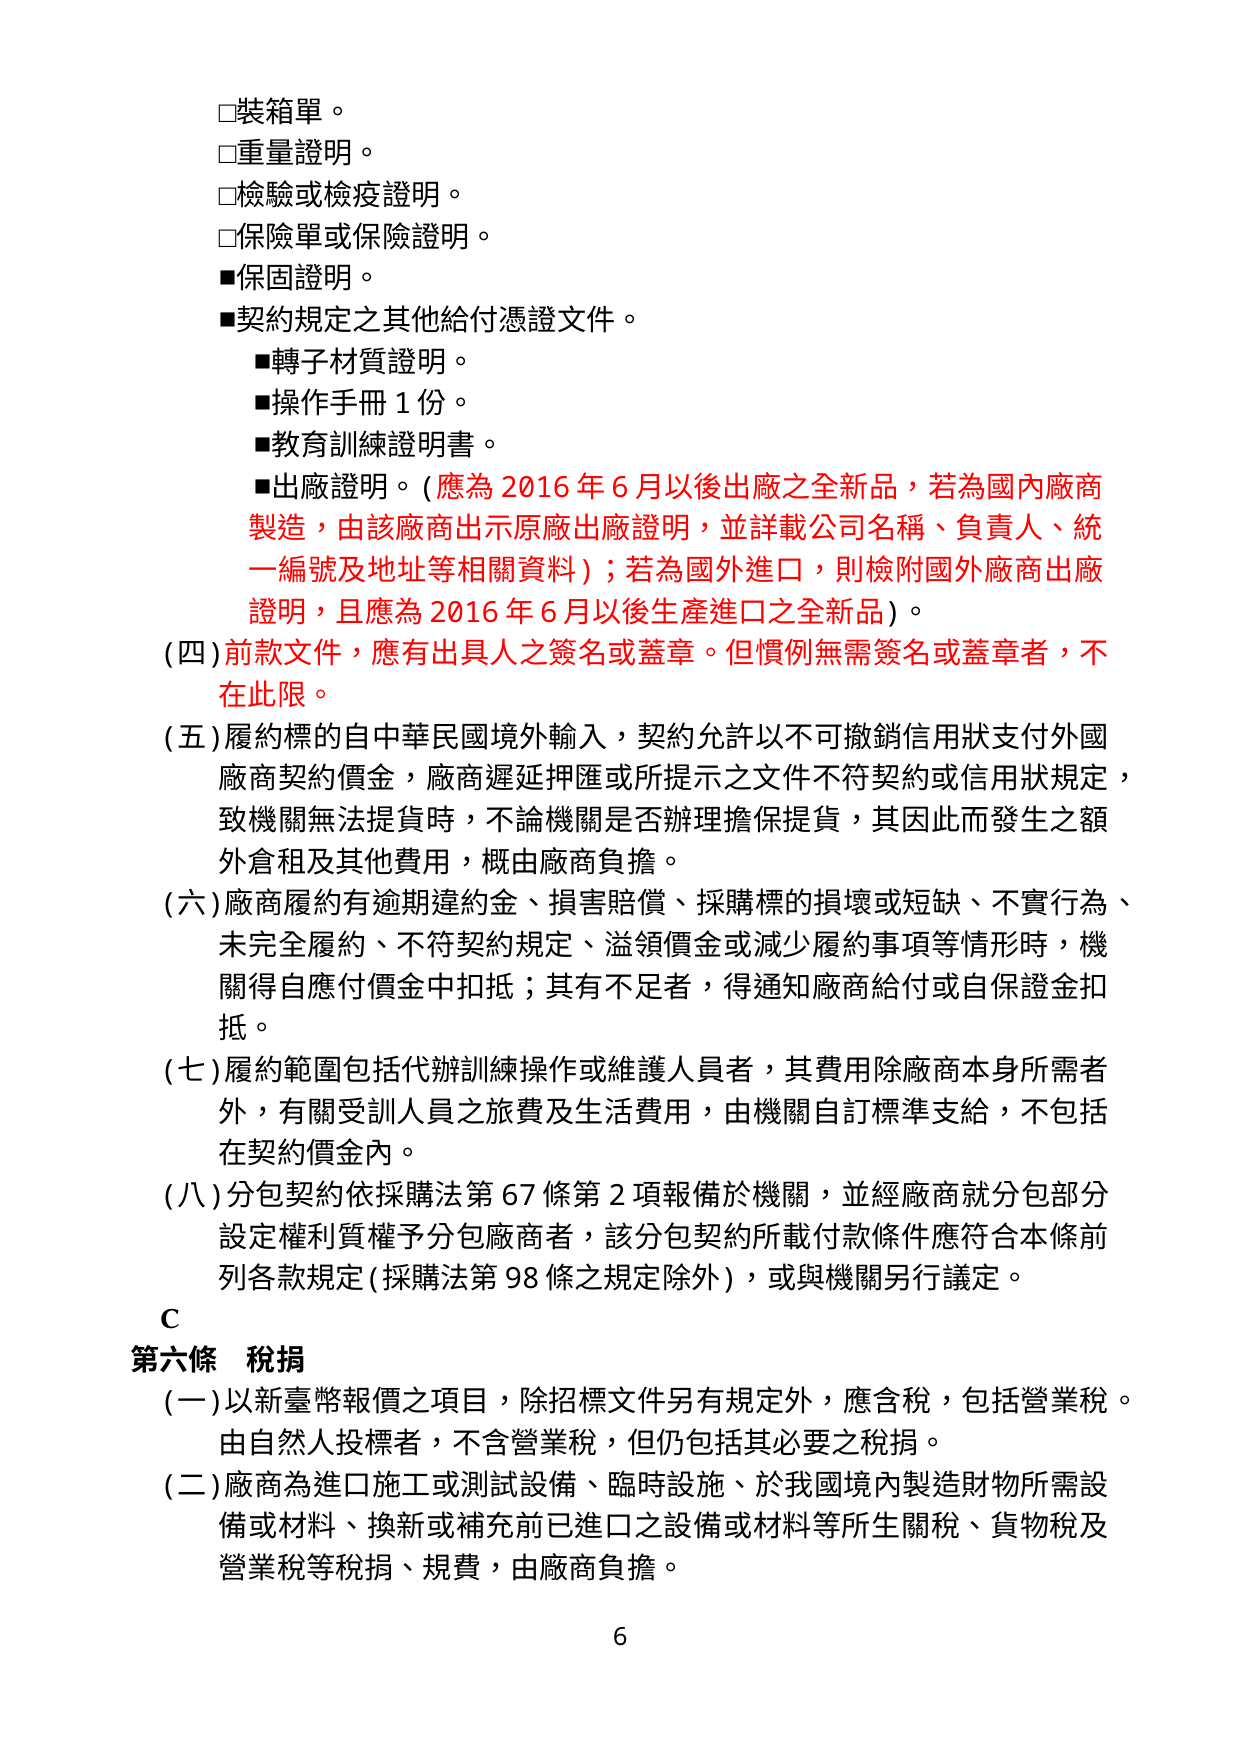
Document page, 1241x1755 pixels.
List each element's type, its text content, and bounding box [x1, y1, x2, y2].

text (二)廠商為進口施工或測試設備、臨時設施、於我國境內製造財物所需設備或材料、換新或補充前已進口之設備或材料等所生關稅、貨物稅及營業稅等稅捐、規費，由廠商負擔。 [159, 1462, 1110, 1587]
text (一)以新臺幣報價之項目，除招標文件另有規定外，應含稅，包括營業稅。由自然人投標者，不含營業稅，但仍包括其必要之稅捐。 [159, 1378, 1110, 1462]
text □檢驗或檢疫證明。 [218, 172, 1104, 214]
text □裝箱單。 [218, 89, 1104, 130]
text ■出廠證明。(應為2016年6月以後出廠之全新品，若為國內廠商製造，由該廠商出示原廠出廠證明，並詳載公司名稱、負責人、統一編號及地址等相關資料)；若為國外進口，則檢附國外廠商出廠證明，且應為2016年6月以後生產進口之全新品)。 [218, 464, 1104, 630]
text □保險單或保險證明。 [218, 214, 1104, 255]
text ■操作手冊1份。 [218, 380, 1104, 422]
text ■轉子材質證明。 [218, 339, 1104, 380]
text □重量證明。 [218, 130, 1104, 172]
text  [159, 1297, 1104, 1337]
text 第六條 稅捐 [130, 1337, 1110, 1378]
text (四)前款文件，應有出具人之簽名或蓋章。但慣例無需簽名或蓋章者，不在此限。 [159, 630, 1110, 714]
text (八)分包契約依採購法第67條第2項報備於機關，並經廠商就分包部分設定權利質權予分包廠商者，該分包契約所載付款條件應符合本條前列各款規定(採購法第98條之規定除外)，或與機關另行議定。 [159, 1172, 1110, 1297]
text ■教育訓練證明書。 [218, 422, 1104, 464]
text (七)履約範圍包括代辦訓練操作或維護人員者，其費用除廠商本身所需者外，有關受訓人員之旅費及生活費用，由機關自訂標準支給，不包括在契約價金內。 [159, 1047, 1110, 1172]
text ■契約規定之其他給付憑證文件。 [218, 297, 1104, 339]
text (六)廠商履約有逾期違約金、損害賠償、採購標的損壞或短缺、不實行為、未完全履約、不符契約規定、溢領價金或減少履約事項等情形時，機關得自應付價金中扣抵；其有不足者，得通知廠商給付或自保證金扣抵。 [159, 880, 1110, 1047]
text (五)履約標的自中華民國境外輸入，契約允許以不可撤銷信用狀支付外國廠商契約價金，廠商遲延押匯或所提示之文件不符契約或信用狀規定，致機關無法提貨時，不論機關是否辦理擔保提貨，其因此而發生之額外倉租及其他費用，概由廠商負擔。 [159, 714, 1110, 880]
text ■保固證明。 [218, 255, 1104, 297]
